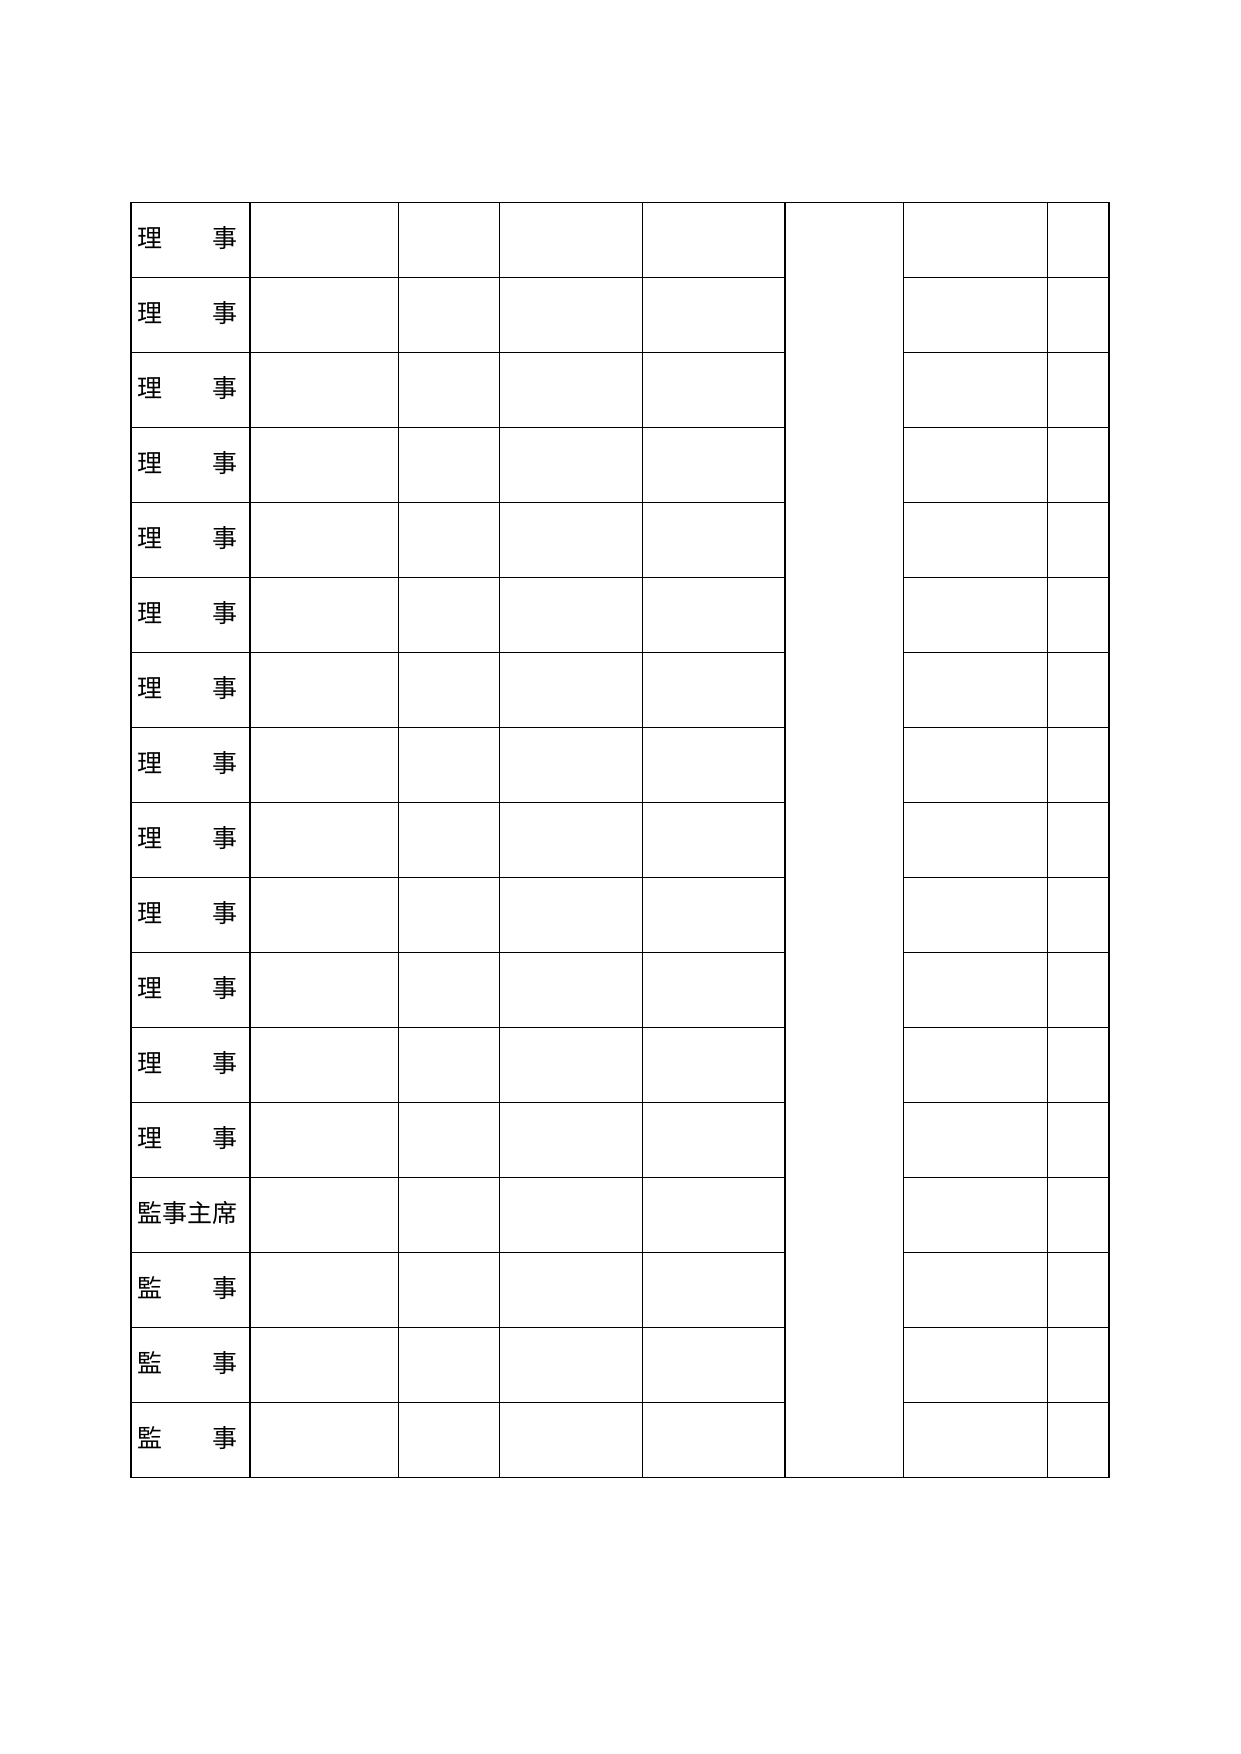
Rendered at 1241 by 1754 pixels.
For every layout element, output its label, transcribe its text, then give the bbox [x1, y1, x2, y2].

table_cell [500, 203, 642, 277]
table_cell [500, 353, 642, 427]
table_cell [500, 1253, 642, 1327]
table_cell [251, 353, 398, 427]
table_cell [500, 653, 642, 727]
table_cell 理 事 [132, 203, 249, 277]
table_cell [500, 1328, 642, 1402]
table_cell [500, 728, 642, 802]
table_cell [251, 878, 398, 952]
table_cell 理 事 [132, 803, 249, 877]
table_cell [500, 278, 642, 352]
table_cell [643, 503, 784, 577]
table_cell [399, 503, 499, 577]
table_cell [251, 1028, 398, 1102]
table_cell [1048, 578, 1108, 652]
table_cell [643, 878, 784, 952]
table_cell 理 事 [132, 353, 249, 427]
table_cell [399, 278, 499, 352]
table_cell 監事主席 [132, 1178, 249, 1252]
table_cell [251, 728, 398, 802]
table_cell [904, 278, 1047, 352]
table_cell [399, 878, 499, 952]
table_cell [643, 803, 784, 877]
table_cell [1048, 1403, 1108, 1477]
table_cell [399, 953, 499, 1027]
table_cell [904, 878, 1047, 952]
table_cell [643, 1328, 784, 1402]
table_cell [1048, 353, 1108, 427]
table_cell [500, 578, 642, 652]
table_cell [643, 728, 784, 802]
table_cell [643, 653, 784, 727]
table_cell 監 事 [132, 1403, 249, 1477]
table_cell 理 事 [132, 503, 249, 577]
table_cell [399, 1253, 499, 1327]
table_cell [500, 428, 642, 502]
table_cell [251, 428, 398, 502]
table_cell [500, 1103, 642, 1177]
table_cell 理 事 [132, 578, 249, 652]
table_cell [251, 1178, 398, 1252]
table_cell [904, 953, 1047, 1027]
table_cell 監 事 [132, 1253, 249, 1327]
table_cell [1048, 428, 1108, 502]
table_cell 理 事 [132, 278, 249, 352]
table_cell [1048, 1328, 1108, 1402]
table_cell [251, 203, 398, 277]
table_cell [643, 1403, 784, 1477]
table_cell [904, 503, 1047, 577]
table_cell [399, 1178, 499, 1252]
table_cell 理 事 [132, 1103, 249, 1177]
table_cell [1048, 203, 1108, 277]
table_cell 理 事 [132, 728, 249, 802]
table_cell [904, 353, 1047, 427]
table_cell [904, 428, 1047, 502]
table_cell [251, 278, 398, 352]
table_cell [500, 878, 642, 952]
table_cell [1048, 878, 1108, 952]
table_cell [399, 203, 499, 277]
table_cell [643, 203, 784, 277]
table_cell [399, 1328, 499, 1402]
table_cell [904, 1103, 1047, 1177]
table_cell 理 事 [132, 1028, 249, 1102]
table_cell [251, 1253, 398, 1327]
table_cell [399, 653, 499, 727]
table_cell [904, 653, 1047, 727]
table_cell [1048, 503, 1108, 577]
table_cell [251, 578, 398, 652]
table_cell [786, 203, 903, 1477]
table_cell [643, 353, 784, 427]
table_cell [251, 1103, 398, 1177]
table_cell 理 事 [132, 428, 249, 502]
table_cell [399, 428, 499, 502]
table_cell [643, 1178, 784, 1252]
table_cell [251, 653, 398, 727]
table_cell [904, 203, 1047, 277]
table_cell [643, 428, 784, 502]
table_cell [1048, 1178, 1108, 1252]
table_cell [500, 803, 642, 877]
table_cell [399, 1103, 499, 1177]
table_cell [904, 1328, 1047, 1402]
table_cell [1048, 803, 1108, 877]
table_cell [643, 1253, 784, 1327]
table_cell [904, 1028, 1047, 1102]
table_cell [399, 353, 499, 427]
table_cell [251, 953, 398, 1027]
table_cell [500, 953, 642, 1027]
table_cell [251, 1403, 398, 1477]
table_cell [1048, 653, 1108, 727]
table_cell [643, 1028, 784, 1102]
table_cell [643, 278, 784, 352]
table_cell [643, 1103, 784, 1177]
table_cell [251, 503, 398, 577]
table_cell [1048, 953, 1108, 1027]
table_cell [904, 728, 1047, 802]
table_cell [399, 1403, 499, 1477]
table_cell [643, 953, 784, 1027]
table_cell 理 事 [132, 878, 249, 952]
table_cell [1048, 1028, 1108, 1102]
table_cell [1048, 1103, 1108, 1177]
table_cell [643, 578, 784, 652]
table_cell [904, 578, 1047, 652]
table_cell [399, 578, 499, 652]
table_cell [904, 1253, 1047, 1327]
table_cell [1048, 1253, 1108, 1327]
table_cell [1048, 278, 1108, 352]
table_cell [904, 1403, 1047, 1477]
table_cell [399, 728, 499, 802]
table_cell 理 事 [132, 953, 249, 1027]
table_cell [1048, 728, 1108, 802]
table_cell [904, 1178, 1047, 1252]
table_cell [904, 803, 1047, 877]
table_cell [399, 1028, 499, 1102]
table_cell [500, 1178, 642, 1252]
table_cell 監 事 [132, 1328, 249, 1402]
table_cell [500, 1403, 642, 1477]
table_cell [251, 1328, 398, 1402]
table_cell [399, 803, 499, 877]
table_cell [500, 1028, 642, 1102]
table_cell [251, 803, 398, 877]
table_cell 理 事 [132, 653, 249, 727]
table_cell [500, 503, 642, 577]
